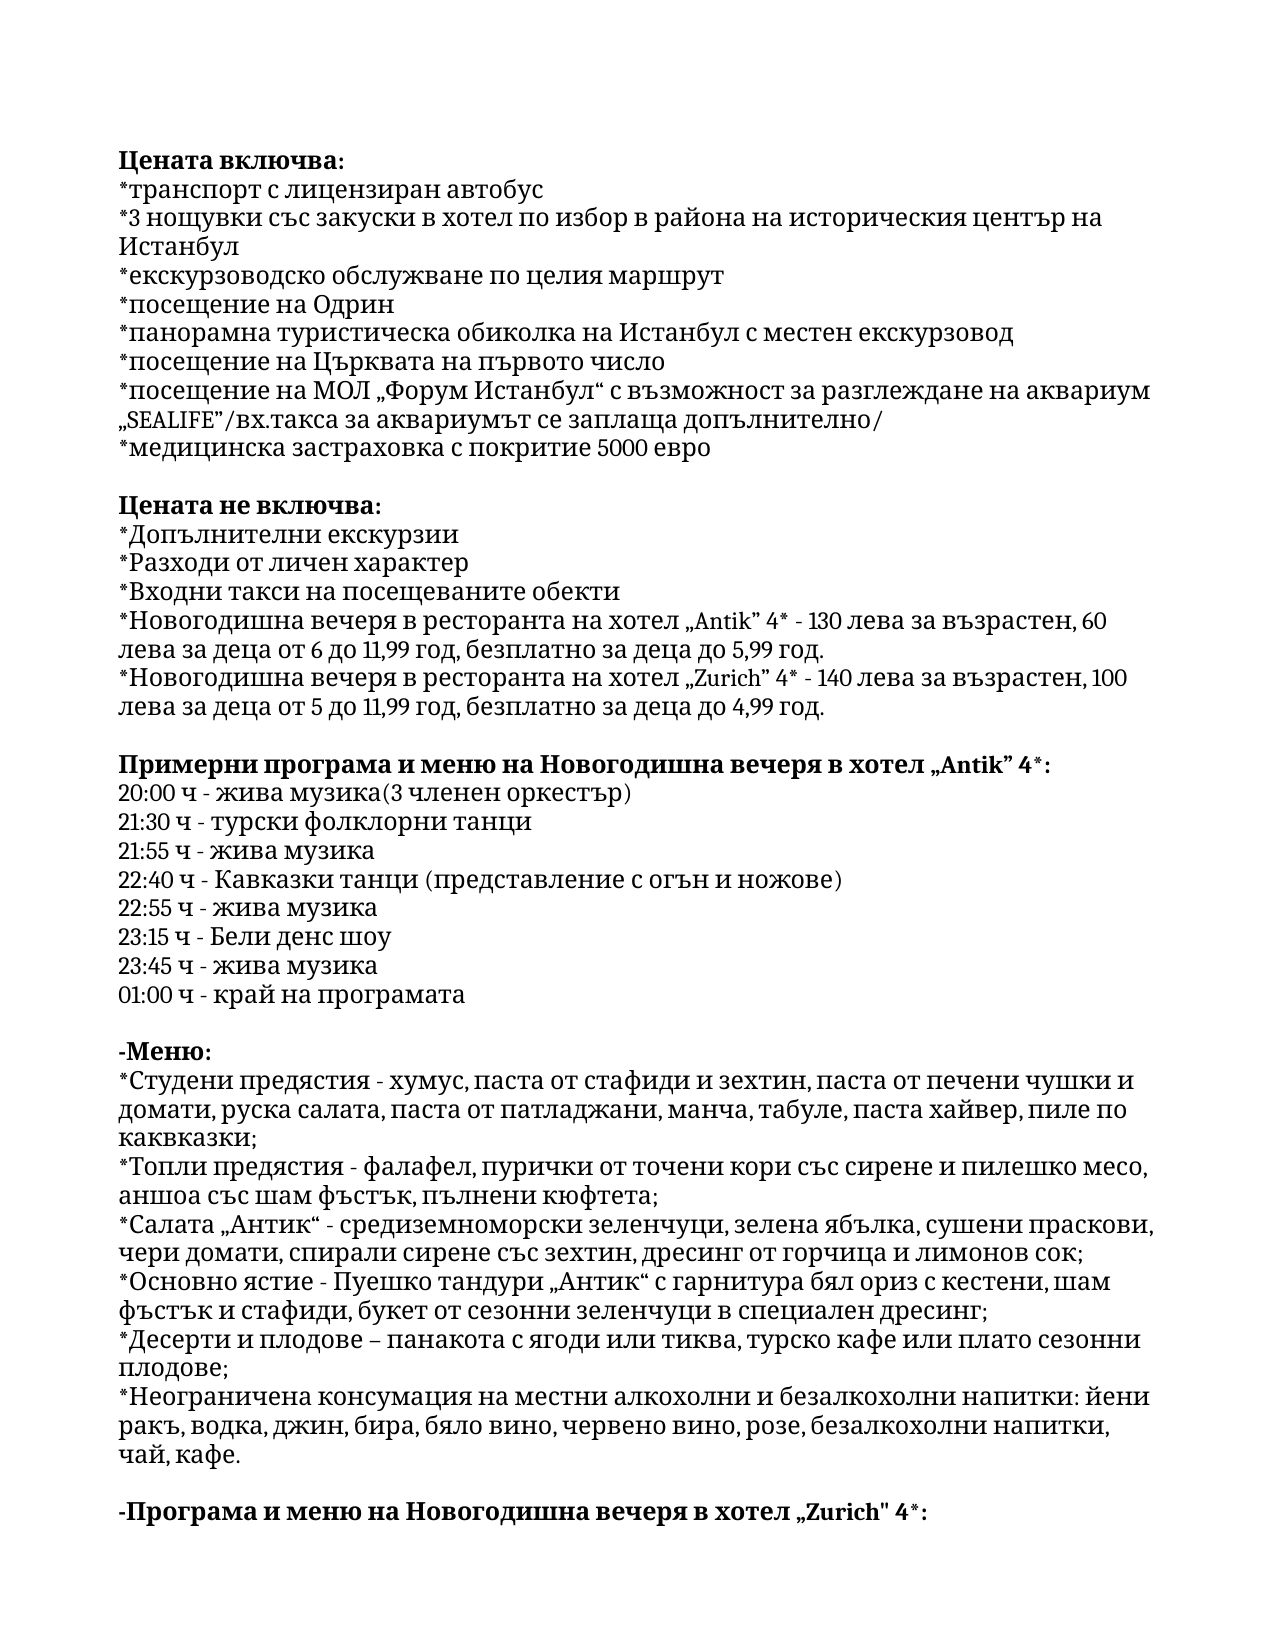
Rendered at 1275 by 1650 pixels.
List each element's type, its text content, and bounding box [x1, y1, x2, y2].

text Примерни програма и меню на Новогодишна вечеря в хотел „Antik” 4*: [118, 751, 1157, 779]
text Цената не включва: [118, 492, 1157, 521]
text *транспорт с лицензиран автобус *3 нощувки със закуски в хотел по избор в района на историческия център на Истанбул *екскурзоводско обслужване по целия маршрут *посещение на Одрин *панорамна туристическа обиколка на Истанбул с местен екскурзовод *посещение на Църквата на първото число *посещение на МОЛ „Форум Истанбул“ с възможност за разглеждане на аквариум „SEALIFE”/вх.такса за аквариумът се заплаща допълнително/ *медицинска застраховка с покритие 5000 евро [118, 176, 1157, 463]
text *Допълнителни екскурзии *Разходи от личен характер *Входни такси на посещеваните обекти *Новогодишна вечеря в ресторанта на хотел „Antik” 4* - 130 лева за възрастен, 60 лева за деца от 6 до 11,99 год, безплатно за деца до 5,99 год. *Новогодишна вечеря в ресторанта на хотел „Zurich” 4* - 140 лева за възрастен, 100 лева за деца от 5 до 11,99 год, безплатно за деца до 4,99 год. [118, 521, 1157, 722]
text 20:00 ч - жива музика(3 членен оркестър) 21:30 ч - турски фолклорни танци 21:55 ч - жива музика 22:40 ч - Кавказки танци (представление с огън и ножове) 22:55 ч - жива музика 23:15 ч - Бели денс шоу 23:45 ч - жива музика 01:00 ч - край на програмата -Меню: *Студени предястия - хумус, паста от стафиди и зехтин, паста от печени чушки и домати, руска салата, паста от патладжани, манча, табуле, паста хайвер, пиле по каквказки; *Топли предястия - фалафел, пурички от точени кори със сирене и пилешко месо, аншоа със шам фъстък, пълнени кюфтета; *Салата „Антик“ - средиземноморски зеленчуци, зелена ябълка, сушени праскови, чери домати, спирали сирене със зехтин, дресинг от горчица и лимонов сок; *Основно ястие - Пуешко тандури „Антик“ с гарнитура бял ориз с кестени, шам фъстък и стафиди, букет от сезонни зеленчуци в специален дресинг; *Десерти и плодове – панакота с ягоди или тиква, турско кафе или плато сезонни плодове; *Неограничена консумация на местни алкохолни и безалкохолни напитки: йени ракъ, водка, джин, бира, бяло вино, червено вино, розе, безалкохолни напитки, чай, кафе. -Програма и меню на Новогодишна вечеря в хотел „Zurich" 4*: [118, 779, 1157, 1527]
text Цената включва: [118, 147, 1157, 176]
